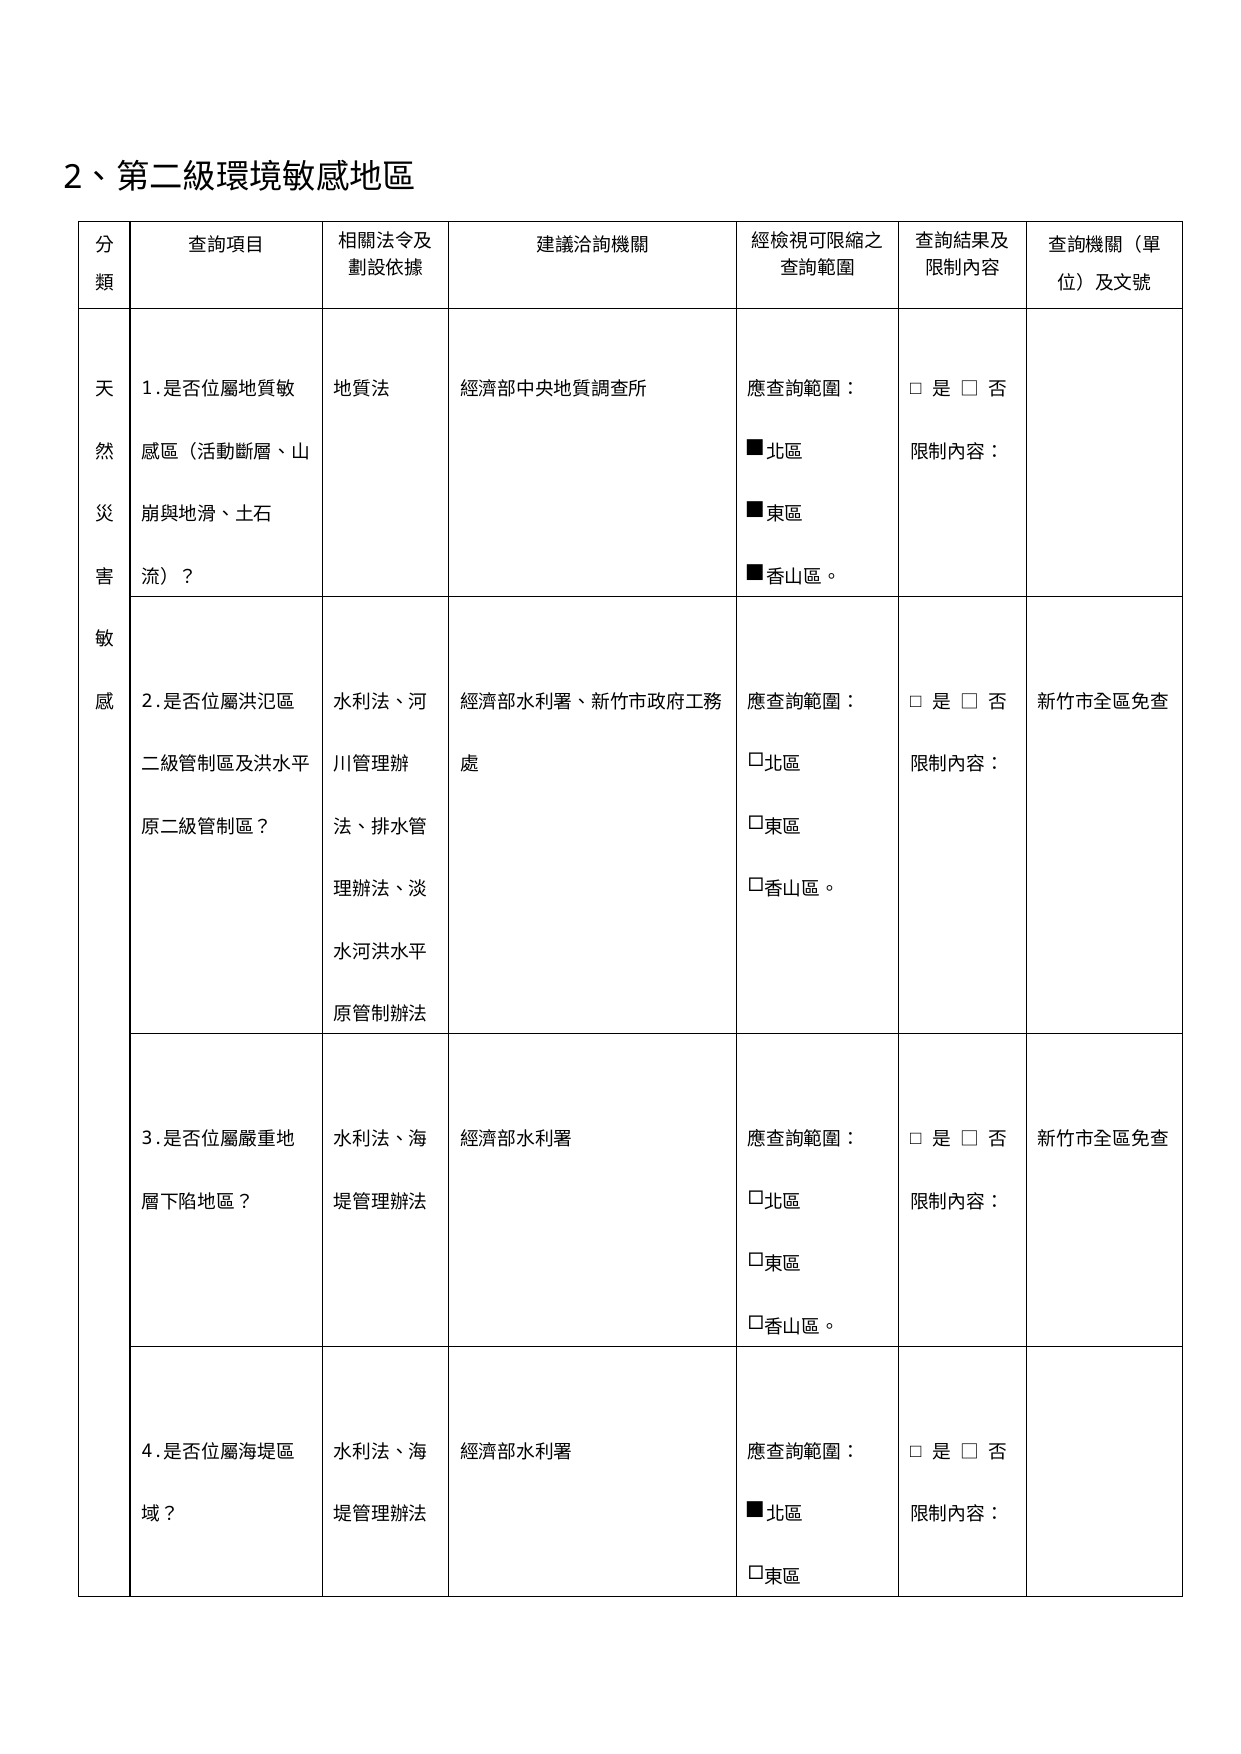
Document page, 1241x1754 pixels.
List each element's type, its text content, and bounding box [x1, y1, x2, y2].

table_header 查詢機關（單位）及文號 [1027, 222, 1182, 308]
table_cell 應查詢範圍： 北區 東區 [737, 1347, 898, 1596]
table_cell 新竹市全區免查 [1027, 1034, 1182, 1346]
table_cell 應查詢範圍： 北區 東區 香山區。 [737, 597, 898, 1033]
table_cell □ 是 □ 否 限制內容： [899, 309, 1026, 596]
table_cell 1.是否位屬地質敏感區（活動斷層、山崩與地滑、土石流）？ [131, 309, 322, 596]
table_cell □ 是 □ 否 限制內容： [899, 597, 1026, 1033]
table_cell 2.是否位屬洪氾區二級管制區及洪水平原二級管制區？ [131, 597, 322, 1033]
table_cell 地質法 [323, 309, 448, 596]
table_cell 經濟部水利署 [449, 1347, 736, 1596]
table_header 分類 [79, 222, 129, 308]
table_cell 新竹市全區免查 [1027, 597, 1182, 1033]
table_cell □ 是 □ 否 限制內容： [899, 1034, 1026, 1346]
table_cell [1027, 1347, 1182, 1596]
table_cell 天 然 災 害 敏 感 [79, 309, 129, 1596]
table_cell 水利法、海堤管理辦法 [323, 1347, 448, 1596]
table_cell 應查詢範圍： 北區 東區 香山區。 [737, 1034, 898, 1346]
table_cell 3.是否位屬嚴重地層下陷地區？ [131, 1034, 322, 1346]
table_header 查詢結果及限制內容 [899, 222, 1026, 308]
table_cell 經濟部水利署、新竹市政府工務處 [449, 597, 736, 1033]
table_cell 水利法、海堤管理辦法 [323, 1034, 448, 1346]
table_header 查詢項目 [131, 222, 322, 308]
table_cell 4.是否位屬海堤區域？ [131, 1347, 322, 1596]
table_cell [1027, 309, 1182, 596]
table_cell 水利法、河川管理辦法、排水管理辦法、淡水河洪水平原管制辦法 [323, 597, 448, 1033]
table_cell □ 是 □ 否 限制內容： [899, 1347, 1026, 1596]
table_cell 經濟部水利署 [449, 1034, 736, 1346]
table_cell 應查詢範圍： 北區 東區 香山區。 [737, 309, 898, 596]
table_header 建議洽詢機關 [449, 222, 736, 308]
table_header 經檢視可限縮之查詢範圍 [737, 222, 898, 308]
table_cell 經濟部中央地質調查所 [449, 309, 736, 596]
text 2、第二級環境敏感地區 [62, 158, 1165, 196]
table_header 相關法令及劃設依據 [323, 222, 448, 308]
